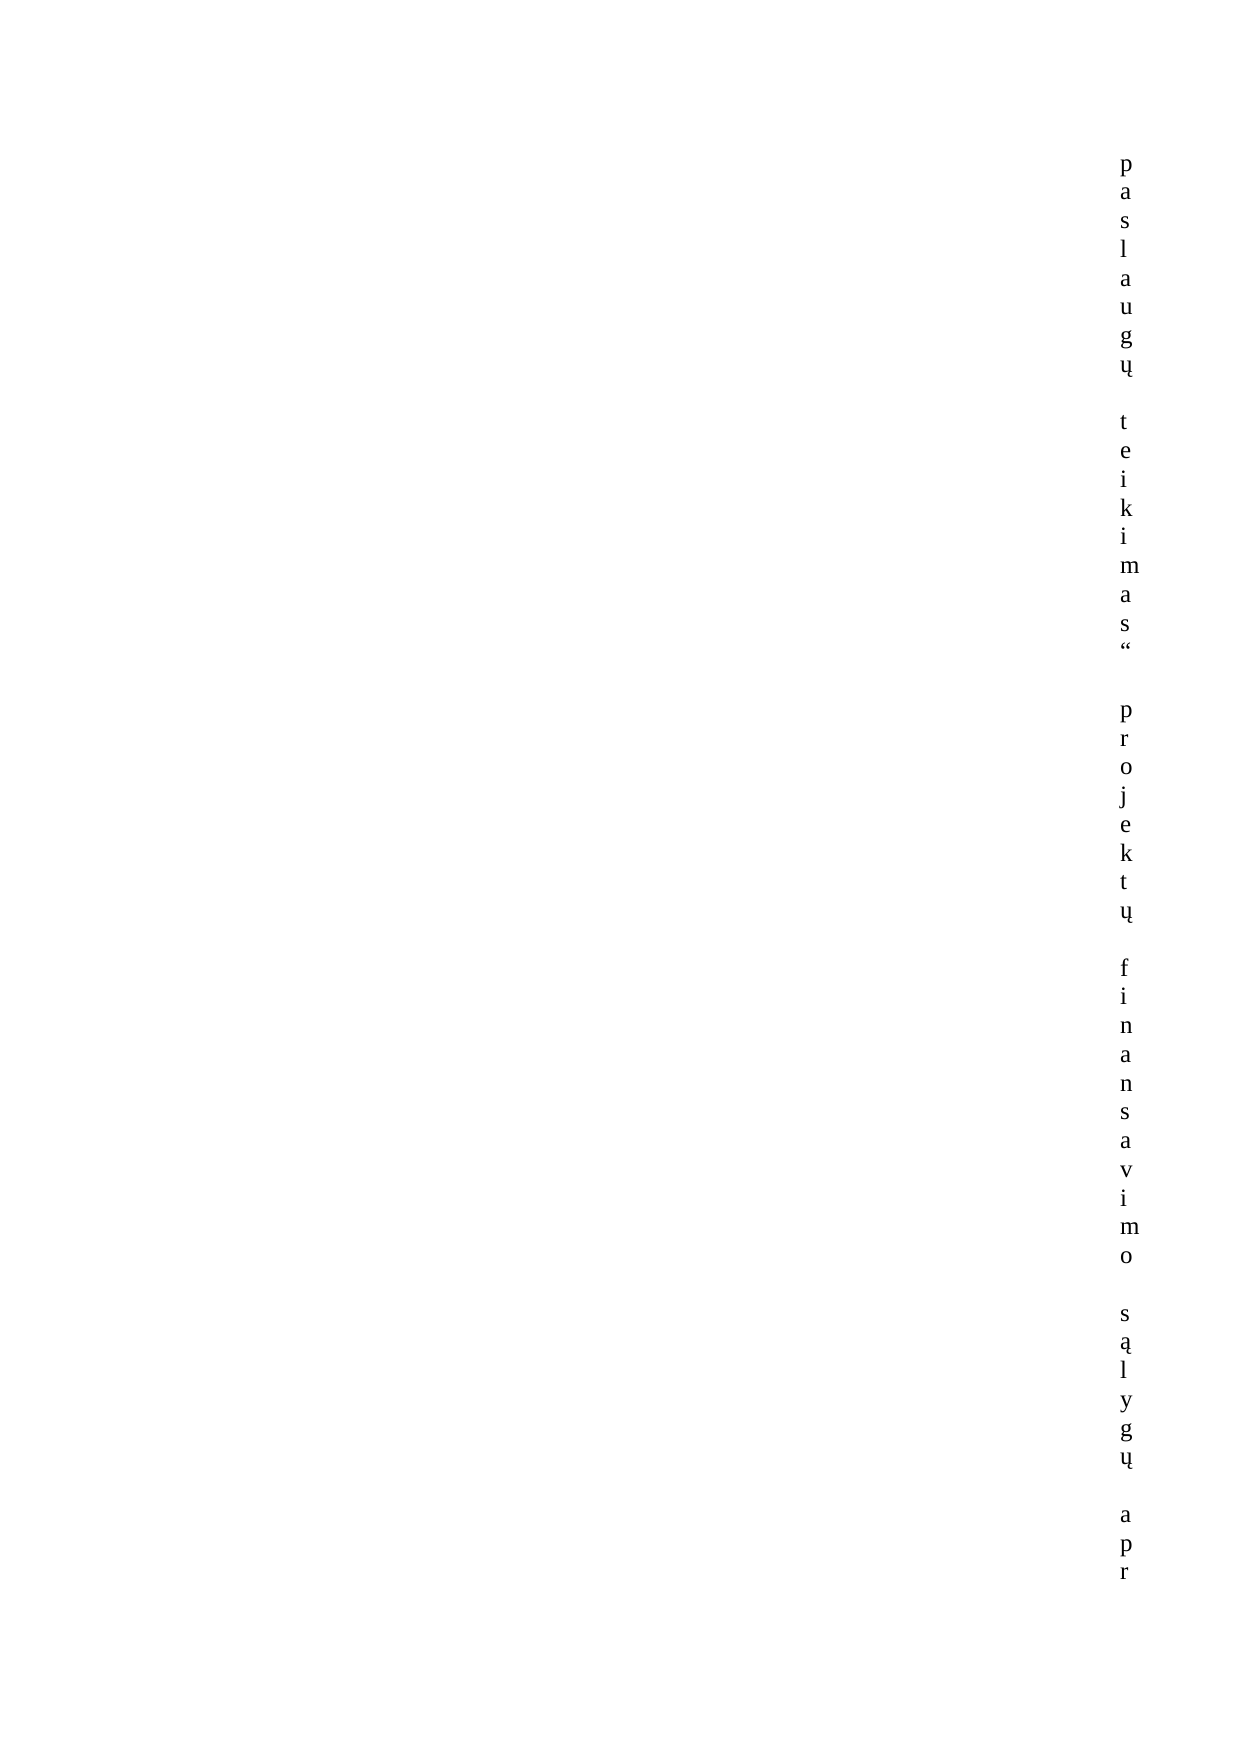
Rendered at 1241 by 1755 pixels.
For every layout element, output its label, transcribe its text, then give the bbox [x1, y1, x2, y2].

text projektų finansavimo sąlygų aprašo Nr. 3 [1120, 694, 1129, 1585]
text formaliojo ir neformaliojo mokymo paslaugų teikimas“ [1120, 148, 1129, 694]
